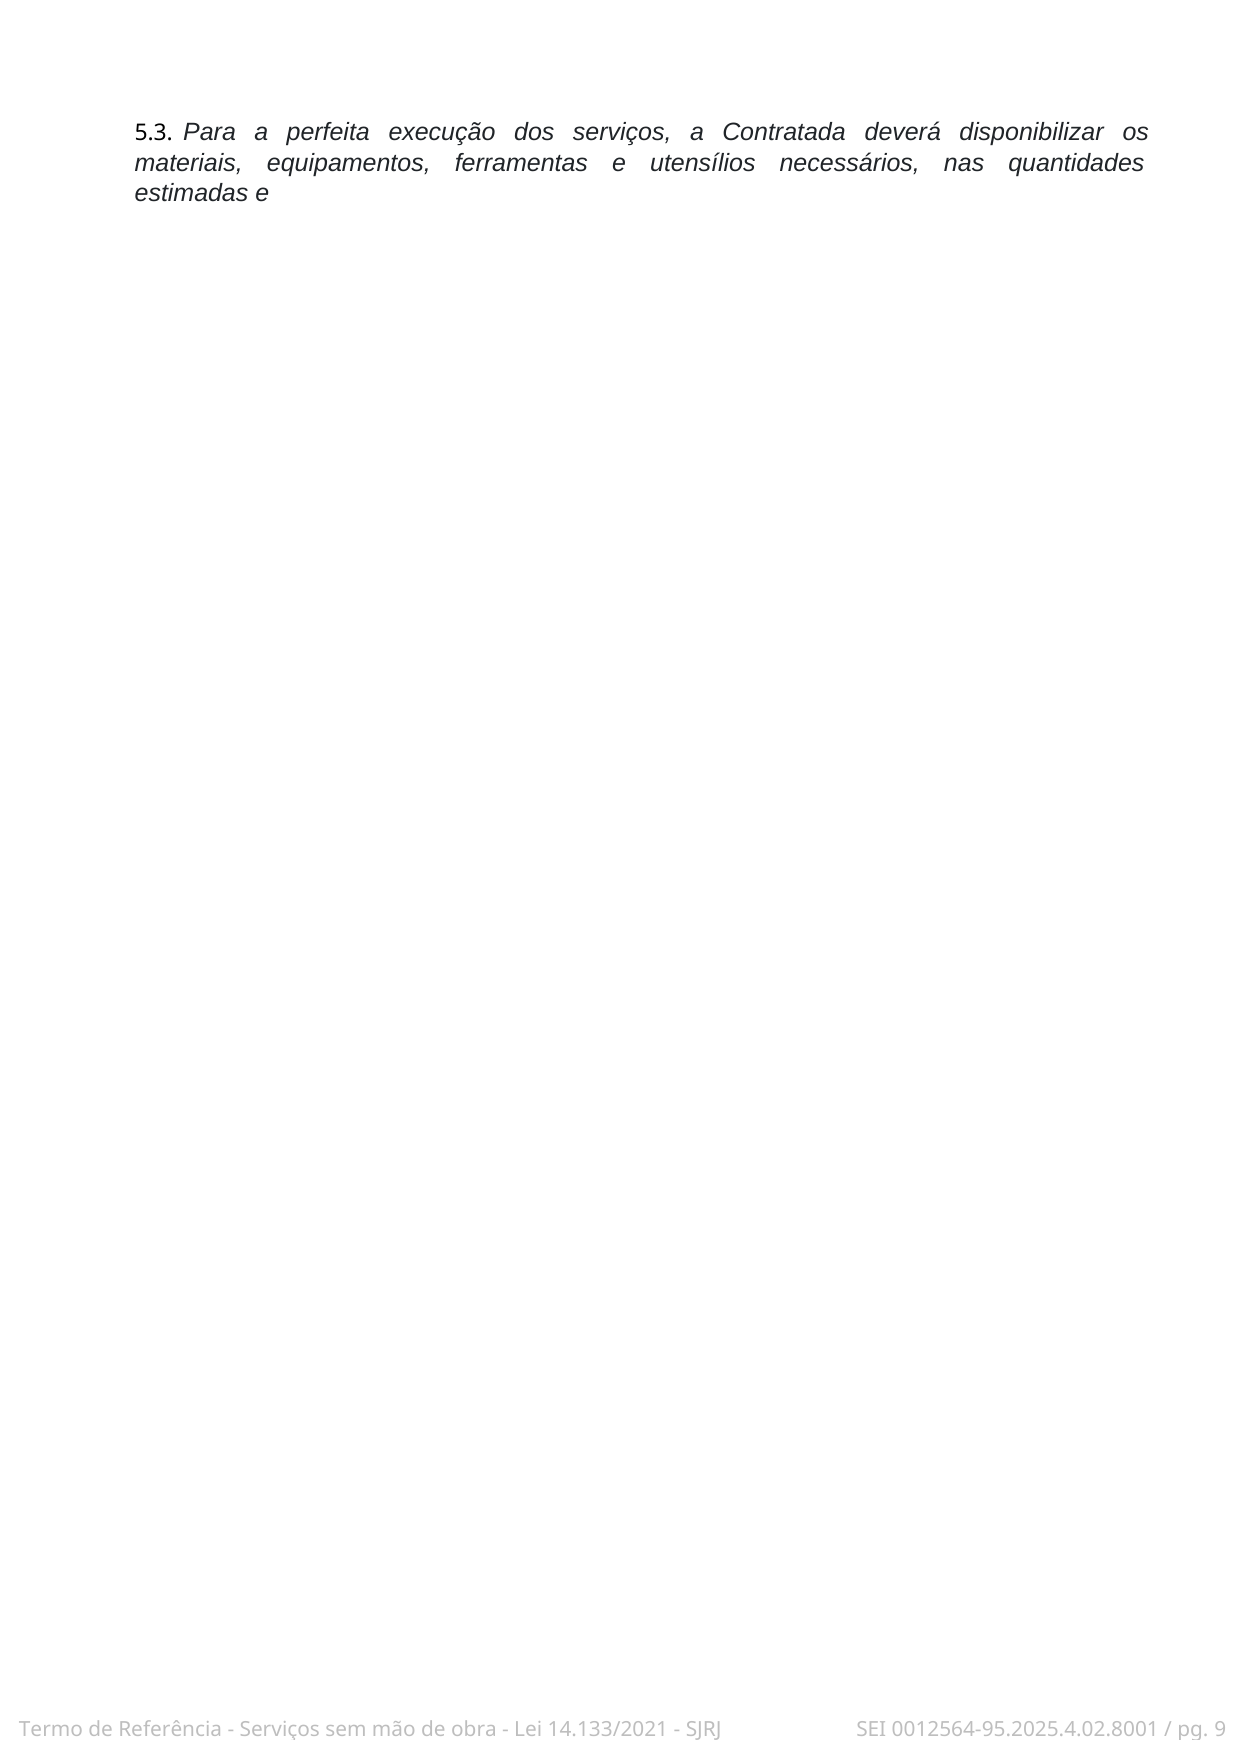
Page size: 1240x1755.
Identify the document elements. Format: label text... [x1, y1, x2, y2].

list Para a perfeita execução dos serviços, a Contratada deverá disponibilizar os materiais, equipamentos, ferramentas e utensílios necessários, nas quantidades estimadas e [134, 116, 1148, 206]
